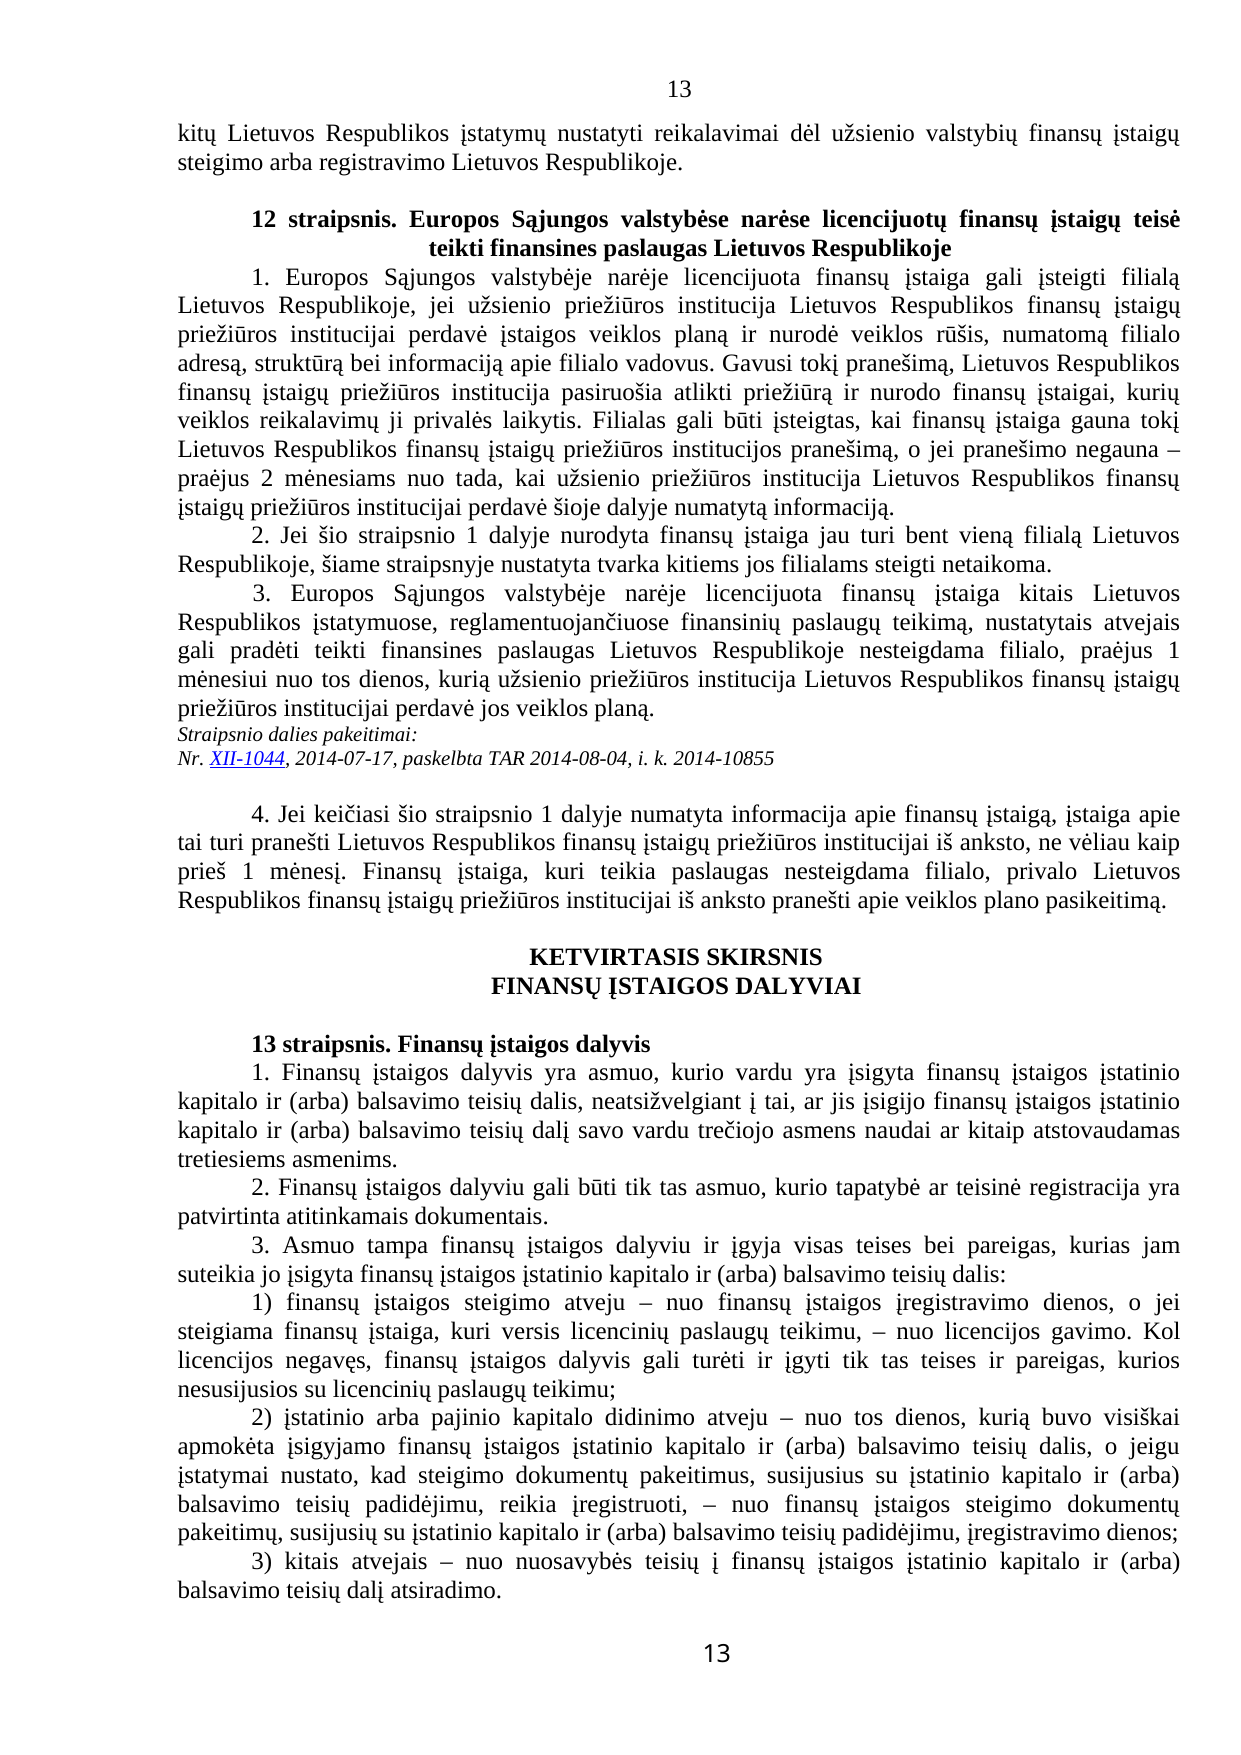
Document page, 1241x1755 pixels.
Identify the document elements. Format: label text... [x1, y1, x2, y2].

text FINANSŲ ĮSTAIGOS DALYVIAI [177, 971, 1181, 1000]
text 1) finansų įstaigos steigimo atveju – nuo finansų įstaigos įregistravimo dienos, o jei steigiama finansų įstaiga, kuri versis licencinių paslaugų teikimu, – nuo licencijos gavimo. Kol licencijos negavęs, finansų įstaigos dalyvis gali turėti ir įgyti tik tas teises ir pareigas, kurios nesusijusios su licencinių paslaugų teikimu; [177, 1287, 1181, 1402]
text 2) įstatinio arba pajinio kapitalo didinimo atveju – nuo tos dienos, kurią buvo visiškai apmokėta įsigyjamo finansų įstaigos įstatinio kapitalo ir (arba) balsavimo teisių dalis, o jeigu įstatymai nustato, kad steigimo dokumentų pakeitimus, susijusius su įstatinio kapitalo ir (arba) balsavimo teisių padidėjimu, reikia įregistruoti, – nuo finansų įstaigos steigimo dokumentų pakeitimų, susijusių su įstatinio kapitalo ir (arba) balsavimo teisių padidėjimu, įregistravimo dienos; [177, 1402, 1181, 1546]
text 2. Finansų įstaigos dalyviu gali būti tik tas asmuo, kurio tapatybė ar teisinė registracija yra patvirtinta atitinkamais dokumentais. [177, 1172, 1181, 1230]
text kitų Lietuvos Respublikos įstatymų nustatyti reikalavimai dėl užsienio valstybių finansų įstaigų steigimo arba registravimo Lietuvos Respublikoje. [177, 118, 1181, 176]
text 4. Jei keičiasi šio straipsnio 1 dalyje numatyta informacija apie finansų įstaigą, įstaiga apie tai turi pranešti Lietuvos Respublikos finansų įstaigų priežiūros institucijai iš anksto, ne vėliau kaip prieš 1 mėnesį. Finansų įstaiga, kuri teikia paslaugas nesteigdama filialo, privalo Lietuvos Respublikos finansų įstaigų priežiūros institucijai iš anksto pranešti apie veiklos plano pasikeitimą. [177, 799, 1181, 914]
text 13 straipsnis. Finansų įstaigos dalyvis [177, 1029, 1181, 1057]
text KETVIRTASIS SKIRSNIS [177, 942, 1181, 971]
text Nr. XII-1044, 2014-07-17, paskelbta TAR 2014-08-04, i. k. 2014-10855 [177, 746, 1181, 770]
text 2. Jei šio straipsnio 1 dalyje nurodyta finansų įstaiga jau turi bent vieną filialą Lietuvos Respublikoje, šiame straipsnyje nustatyta tvarka kitiems jos filialams steigti netaikoma. [177, 521, 1181, 578]
text 3. Europos Sąjungos valstybėje narėje licencijuota finansų įstaiga kitais Lietuvos Respublikos įstatymuose, reglamentuojančiuose finansinių paslaugų teikimą, nustatytais atvejais gali pradėti teikti finansines paslaugas Lietuvos Respublikoje nesteigdama filialo, praėjus 1 mėnesiui nuo tos dienos, kurią užsienio priežiūros institucija Lietuvos Respublikos finansų įstaigų priežiūros institucijai perdavė jos veiklos planą. [177, 578, 1181, 722]
text 12 straipsnis. Europos Sąjungos valstybėse narėse licencijuotų finansų įstaigų teisė teikti finansines paslaugas Lietuvos Respublikoje [251, 204, 1181, 262]
text 1. Finansų įstaigos dalyvis yra asmuo, kurio vardu yra įsigyta finansų įstaigos įstatinio kapitalo ir (arba) balsavimo teisių dalis, neatsižvelgiant į tai, ar jis įsigijo finansų įstaigos įstatinio kapitalo ir (arba) balsavimo teisių dalį savo vardu trečiojo asmens naudai ar kitaip atstovaudamas tretiesiems asmenims. [177, 1057, 1181, 1172]
text 3) kitais atvejais – nuo nuosavybės teisių į finansų įstaigos įstatinio kapitalo ir (arba) balsavimo teisių dalį atsiradimo. [177, 1546, 1181, 1604]
text 1. Europos Sąjungos valstybėje narėje licencijuota finansų įstaiga gali įsteigti filialą Lietuvos Respublikoje, jei užsienio priežiūros institucija Lietuvos Respublikos finansų įstaigų priežiūros institucijai perdavė įstaigos veiklos planą ir nurodė veiklos rūšis, numatomą filialo adresą, struktūrą bei informaciją apie filialo vadovus. Gavusi tokį pranešimą, Lietuvos Respublikos finansų įstaigų priežiūros institucija pasiruošia atlikti priežiūrą ir nurodo finansų įstaigai, kurių veiklos reikalavimų ji privalės laikytis. Filialas gali būti įsteigtas, kai finansų įstaiga gauna tokį Lietuvos Respublikos finansų įstaigų priežiūros institucijos pranešimą, o jei pranešimo negauna – praėjus 2 mėnesiams nuo tada, kai užsienio priežiūros institucija Lietuvos Respublikos finansų įstaigų priežiūros institucijai perdavė šioje dalyje numatytą informaciją. [177, 262, 1181, 521]
text 3. Asmuo tampa finansų įstaigos dalyviu ir įgyja visas teises bei pareigas, kurias jam suteikia jo įsigyta finansų įstaigos įstatinio kapitalo ir (arba) balsavimo teisių dalis: [177, 1230, 1181, 1287]
text Straipsnio dalies pakeitimai: [177, 722, 1181, 746]
